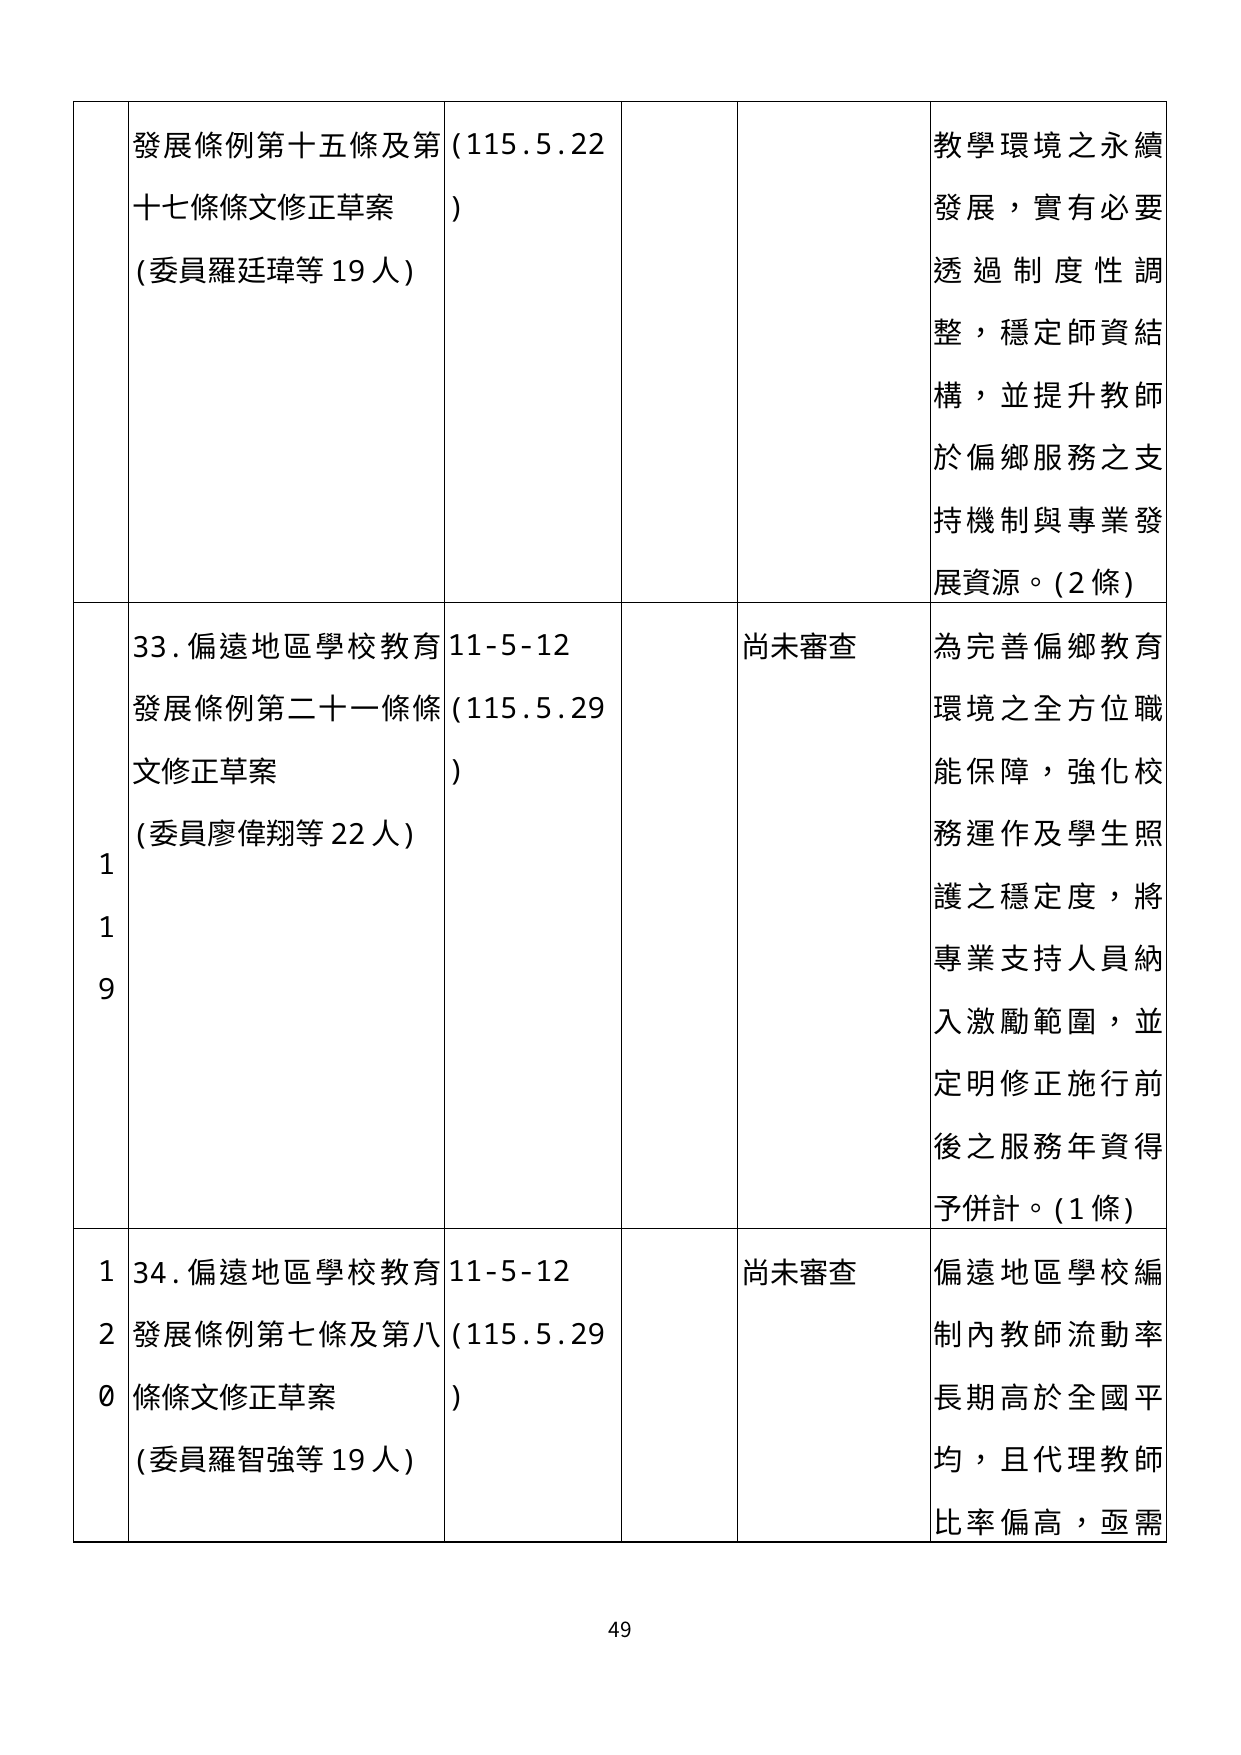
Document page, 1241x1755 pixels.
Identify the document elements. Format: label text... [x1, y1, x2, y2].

table_cell 為完善偏鄉教育環境之全方位職能保障，強化校務運作及學生照護之穩定度，將專業支持人員納入激勵範圍，並定明修正施行前後之服務年資得予併計。(1條) [931, 603, 1166, 1228]
table_cell [622, 1229, 737, 1541]
table_cell [738, 102, 930, 602]
table_cell [622, 603, 737, 1228]
table_cell 發展條例第十五條及第十七條條文修正草案 (委員羅廷瑋等19人) [129, 102, 444, 602]
table_cell [622, 102, 737, 602]
table_cell 尚未審查 [738, 603, 930, 1228]
table_cell 11-5-12 (115.5.29) [445, 603, 621, 1228]
table_cell 34.偏遠地區學校教育發展條例第七條及第八條條文修正草案 (委員羅智強等19人) [129, 1229, 444, 1541]
table_cell (115.5.22) [445, 102, 621, 602]
table_cell 33.偏遠地區學校教育發展條例第二十一條條文修正草案 (委員廖偉翔等22人) [129, 603, 444, 1228]
table_cell 偏遠地區學校編制內教師流動率長期高於全國平均，且代理教師比率偏高，亟需 [931, 1229, 1166, 1541]
table_cell [74, 603, 128, 1228]
table_cell [74, 1229, 128, 1541]
table_cell [74, 102, 128, 602]
table_cell 11-5-12 (115.5.29) [445, 1229, 621, 1541]
table_cell 教學環境之永續發展，實有必要透過制度性調整，穩定師資結構，並提升教師於偏鄉服務之支持機制與專業發展資源。(2條) [931, 102, 1166, 602]
table_cell 尚未審查 [738, 1229, 930, 1541]
